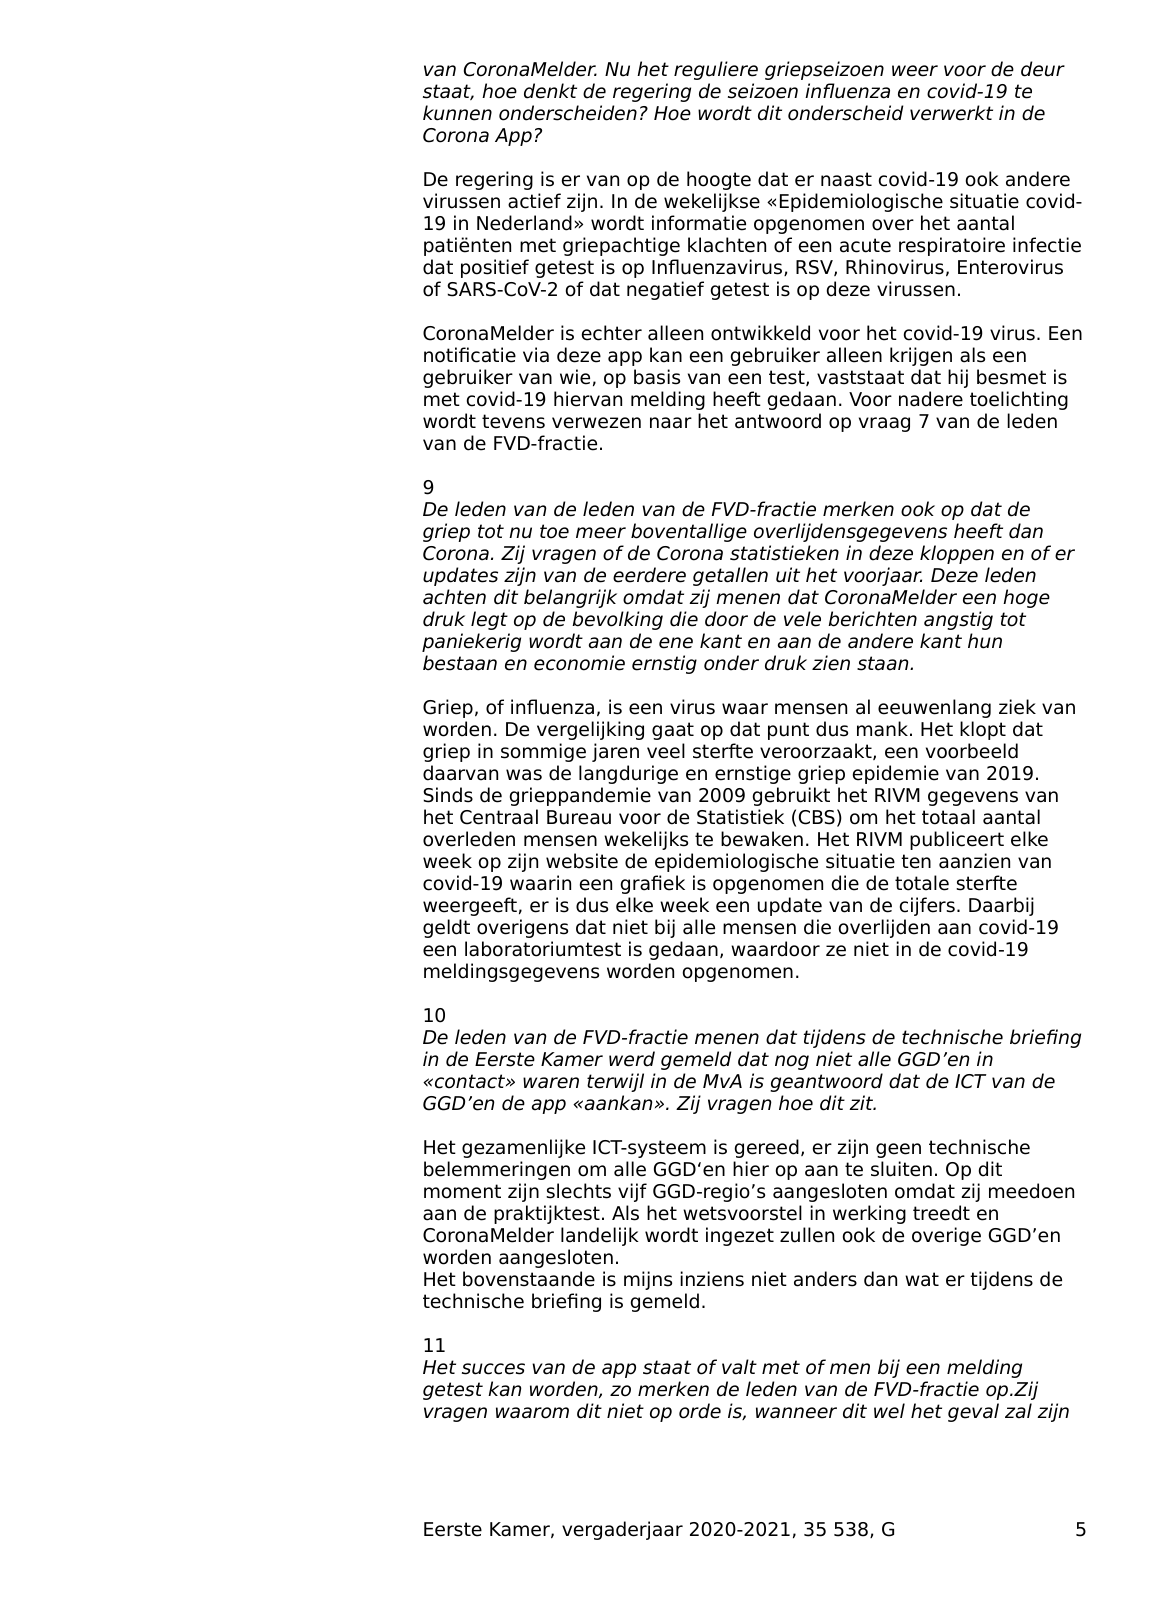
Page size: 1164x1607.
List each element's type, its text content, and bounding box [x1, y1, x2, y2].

text De leden van de FVD-fractie menen dat tijdens de technische briefing in de Eerste Kamer werd gemeld dat nog niet alle GGD’en in «contact» waren terwijl in de MvA is geantwoord dat de ICT van de GGD’en de app «aankan». Zij vragen hoe dit zit. [422, 1027, 1087, 1115]
text Het bovenstaande is mijns inziens niet anders dan wat er tijdens de technische briefing is gemeld. [422, 1269, 1087, 1313]
text 10 [422, 1005, 1087, 1027]
text van CoronaMelder. Nu het reguliere griepseizoen weer voor de deur staat, hoe denkt de regering de seizoen influenza en covid-19 te kunnen onderscheiden? Hoe wordt dit onderscheid verwerkt in de Corona App? [422, 59, 1087, 147]
text 11 [422, 1335, 1087, 1357]
text Het gezamenlijke ICT-systeem is gereed, er zijn geen technische belemmeringen om alle GGD‘en hier op aan te sluiten. Op dit moment zijn slechts vijf GGD-regio’s aangesloten omdat zij meedoen aan de praktijktest. Als het wetsvoorstel in werking treedt en CoronaMelder landelijk wordt ingezet zullen ook de overige GGD’en worden aangesloten. [422, 1137, 1087, 1269]
text De regering is er van op de hoogte dat er naast covid-19 ook andere virussen actief zijn. In de wekelijkse «Epidemiologische situatie covid-19 in Nederland» wordt informatie opgenomen over het aantal patiënten met griepachtige klachten of een acute respiratoire infectie dat positief getest is op Influenzavirus, RSV, Rhinovirus, Enterovirus of SARS-CoV-2 of dat negatief getest is op deze virussen. [422, 169, 1087, 301]
text Het succes van de app staat of valt met of men bij een melding getest kan worden, zo merken de leden van de FVD-fractie op.Zij vragen waarom dit niet op orde is, wanneer dit wel het geval zal zijn [422, 1357, 1087, 1423]
text Griep, of influenza, is een virus waar mensen al eeuwenlang ziek van worden. De vergelijking gaat op dat punt dus mank. Het klopt dat griep in sommige jaren veel sterfte veroorzaakt, een voorbeeld daarvan was de langdurige en ernstige griep epidemie van 2019. Sinds de grieppandemie van 2009 gebruikt het RIVM gegevens van het Centraal Bureau voor de Statistiek (CBS) om het totaal aantal overleden mensen wekelijks te bewaken. Het RIVM publiceert elke week op zijn website de epidemiologische situatie ten aanzien van covid-19 waarin een grafiek is opgenomen die de totale sterfte weergeeft, er is dus elke week een update van de cijfers. Daarbij geldt overigens dat niet bij alle mensen die overlijden aan covid-19 een laboratoriumtest is gedaan, waardoor ze niet in de covid-19 meldingsgegevens worden opgenomen. [422, 697, 1087, 983]
text 9 [422, 477, 1087, 499]
text De leden van de leden van de FVD-fractie merken ook op dat de griep tot nu toe meer boventallige overlijdensgegevens heeft dan Corona. Zij vragen of de Corona statistieken in deze kloppen en of er updates zijn van de eerdere getallen uit het voorjaar. Deze leden achten dit belangrijk omdat zij menen dat CoronaMelder een hoge druk legt op de bevolking die door de vele berichten angstig tot paniekerig wordt aan de ene kant en aan de andere kant hun bestaan en economie ernstig onder druk zien staan. [422, 499, 1087, 675]
text CoronaMelder is echter alleen ontwikkeld voor het covid-19 virus. Een notificatie via deze app kan een gebruiker alleen krijgen als een gebruiker van wie, op basis van een test, vaststaat dat hij besmet is met covid-19 hiervan melding heeft gedaan. Voor nadere toelichting wordt tevens verwezen naar het antwoord op vraag 7 van de leden van de FVD-fractie. [422, 323, 1087, 455]
